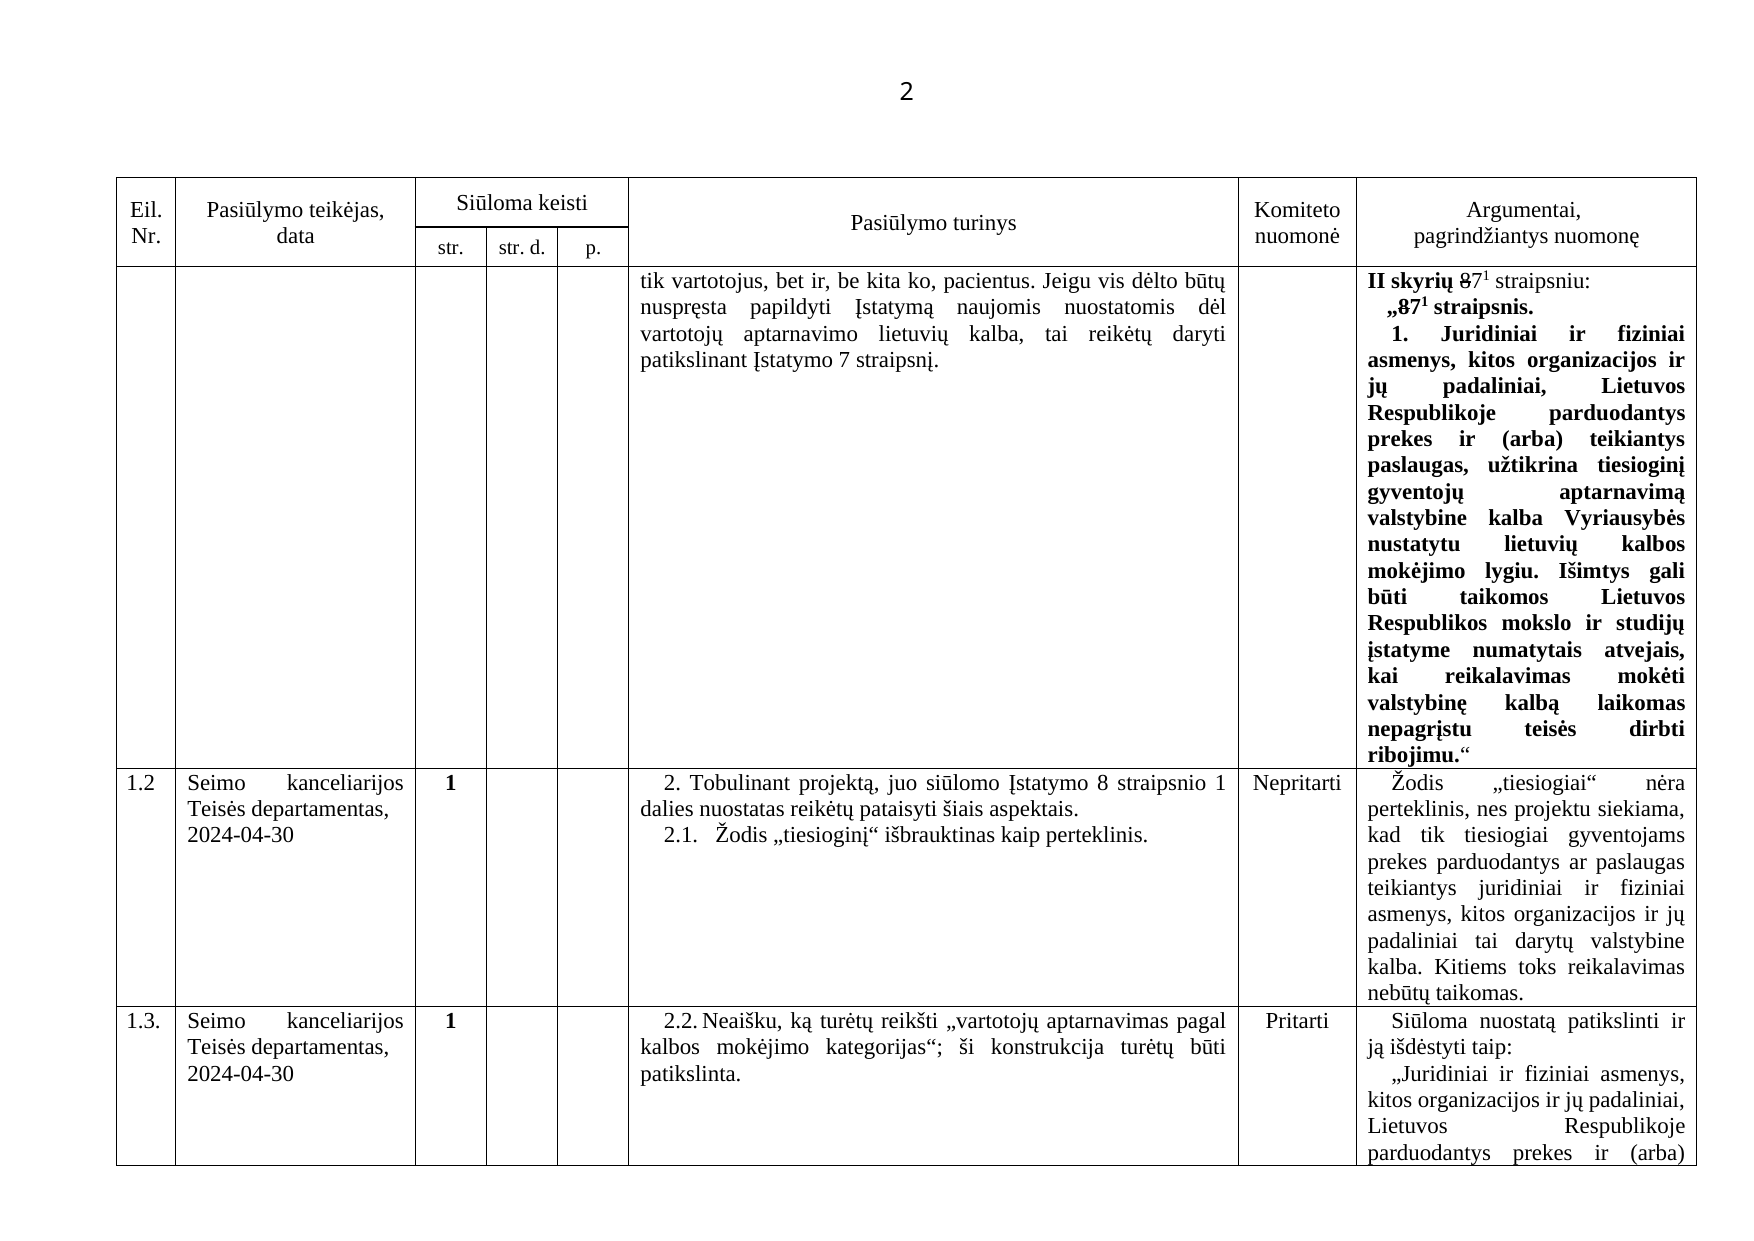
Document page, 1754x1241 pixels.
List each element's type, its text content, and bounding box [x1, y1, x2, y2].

table_header Pasiūlymo teikėjas, data [176, 178, 415, 266]
table_cell [416, 267, 486, 768]
table_cell p. [558, 228, 628, 266]
table_cell str. d. [487, 228, 557, 266]
table_cell Nepritarti [1239, 769, 1356, 1006]
table_cell Pritarti [1239, 1007, 1356, 1165]
table_cell Seimo kanceliarijos Teisės departamentas, 2024-04-30 [176, 1007, 415, 1165]
table_cell [487, 1007, 557, 1165]
table_cell [117, 267, 175, 768]
table_cell [487, 769, 557, 1006]
table_cell [558, 1007, 628, 1165]
table_cell [1239, 267, 1356, 768]
table_cell Seimo kanceliarijos Teisės departamentas, 2024-04-30 [176, 769, 415, 1006]
table_header Argumentai, pagrindžiantys nuomonę [1357, 178, 1696, 266]
table_header Pasiūlymo turinys [629, 178, 1238, 266]
table_cell str. [416, 228, 486, 266]
table_cell 2.2. Neaišku, ką turėtų reikšti „vartotojų aptarnavimas pagal kalbos mokėjimo kategorijas“; ši konstrukcija turėtų būti patikslinta. [629, 1007, 1238, 1165]
table_cell 1.2 [117, 769, 175, 1006]
table_cell II skyrių 871 straipsniu: „871 straipsnis. 1. Juridiniai ir fiziniai asmenys, kitos organizacijos ir jų padaliniai, Lietuvos Respublikoje parduodantys prekes ir (arba) teikiantys paslaugas, užtikrina tiesioginį gyventojų aptarnavimą valstybine kalba Vyriausybės nustatytu lietuvių kalbos mokėjimo lygiu. Išimtys gali būti taikomos Lietuvos Respublikos mokslo ir studijų įstatyme numatytais atvejais, kai reikalavimas mokėti valstybinę kalbą laikomas nepagrįstu teisės dirbti ribojimu.“ [1357, 267, 1696, 768]
table_cell 2. Tobulinant projektą, juo siūlomo Įstatymo 8 straipsnio 1 dalies nuostatas reikėtų pataisyti šiais aspektais. 2.1. Žodis „tiesioginį“ išbrauktinas kaip perteklinis. [629, 769, 1238, 1006]
table_cell Žodis „tiesiogiai“ nėra perteklinis, nes projektu siekiama, kad tik tiesiogiai gyventojams prekes parduodantys ar paslaugas teikiantys juridiniai ir fiziniai asmenys, kitos organizacijos ir jų padaliniai tai darytų valstybine kalba. Kitiems toks reikalavimas nebūtų taikomas. [1357, 769, 1696, 1006]
table_cell Siūloma nuostatą patikslinti ir ją išdėstyti taip: „Juridiniai ir fiziniai asmenys, kitos organizacijos ir jų padaliniai, Lietuvos Respublikoje parduodantys prekes ir (arba) [1357, 1007, 1696, 1165]
table_cell [176, 267, 415, 768]
table_cell 1 [416, 1007, 486, 1165]
table_header Komiteto nuomonė [1239, 178, 1356, 266]
table_cell [558, 267, 628, 768]
table_cell tik vartotojus, bet ir, be kita ko, pacientus. Jeigu vis dėlto būtų nuspręsta papildyti Įstatymą naujomis nuostatomis dėl vartotojų aptarnavimo lietuvių kalba, tai reikėtų daryti patikslinant Įstatymo 7 straipsnį. [629, 267, 1238, 768]
table_header Eil. Nr. [117, 178, 175, 266]
table_header Siūloma keisti [416, 178, 628, 226]
table_cell [487, 267, 557, 768]
table_cell 1.3. [117, 1007, 175, 1165]
table_cell [558, 769, 628, 1006]
table_cell 1 [416, 769, 486, 1006]
